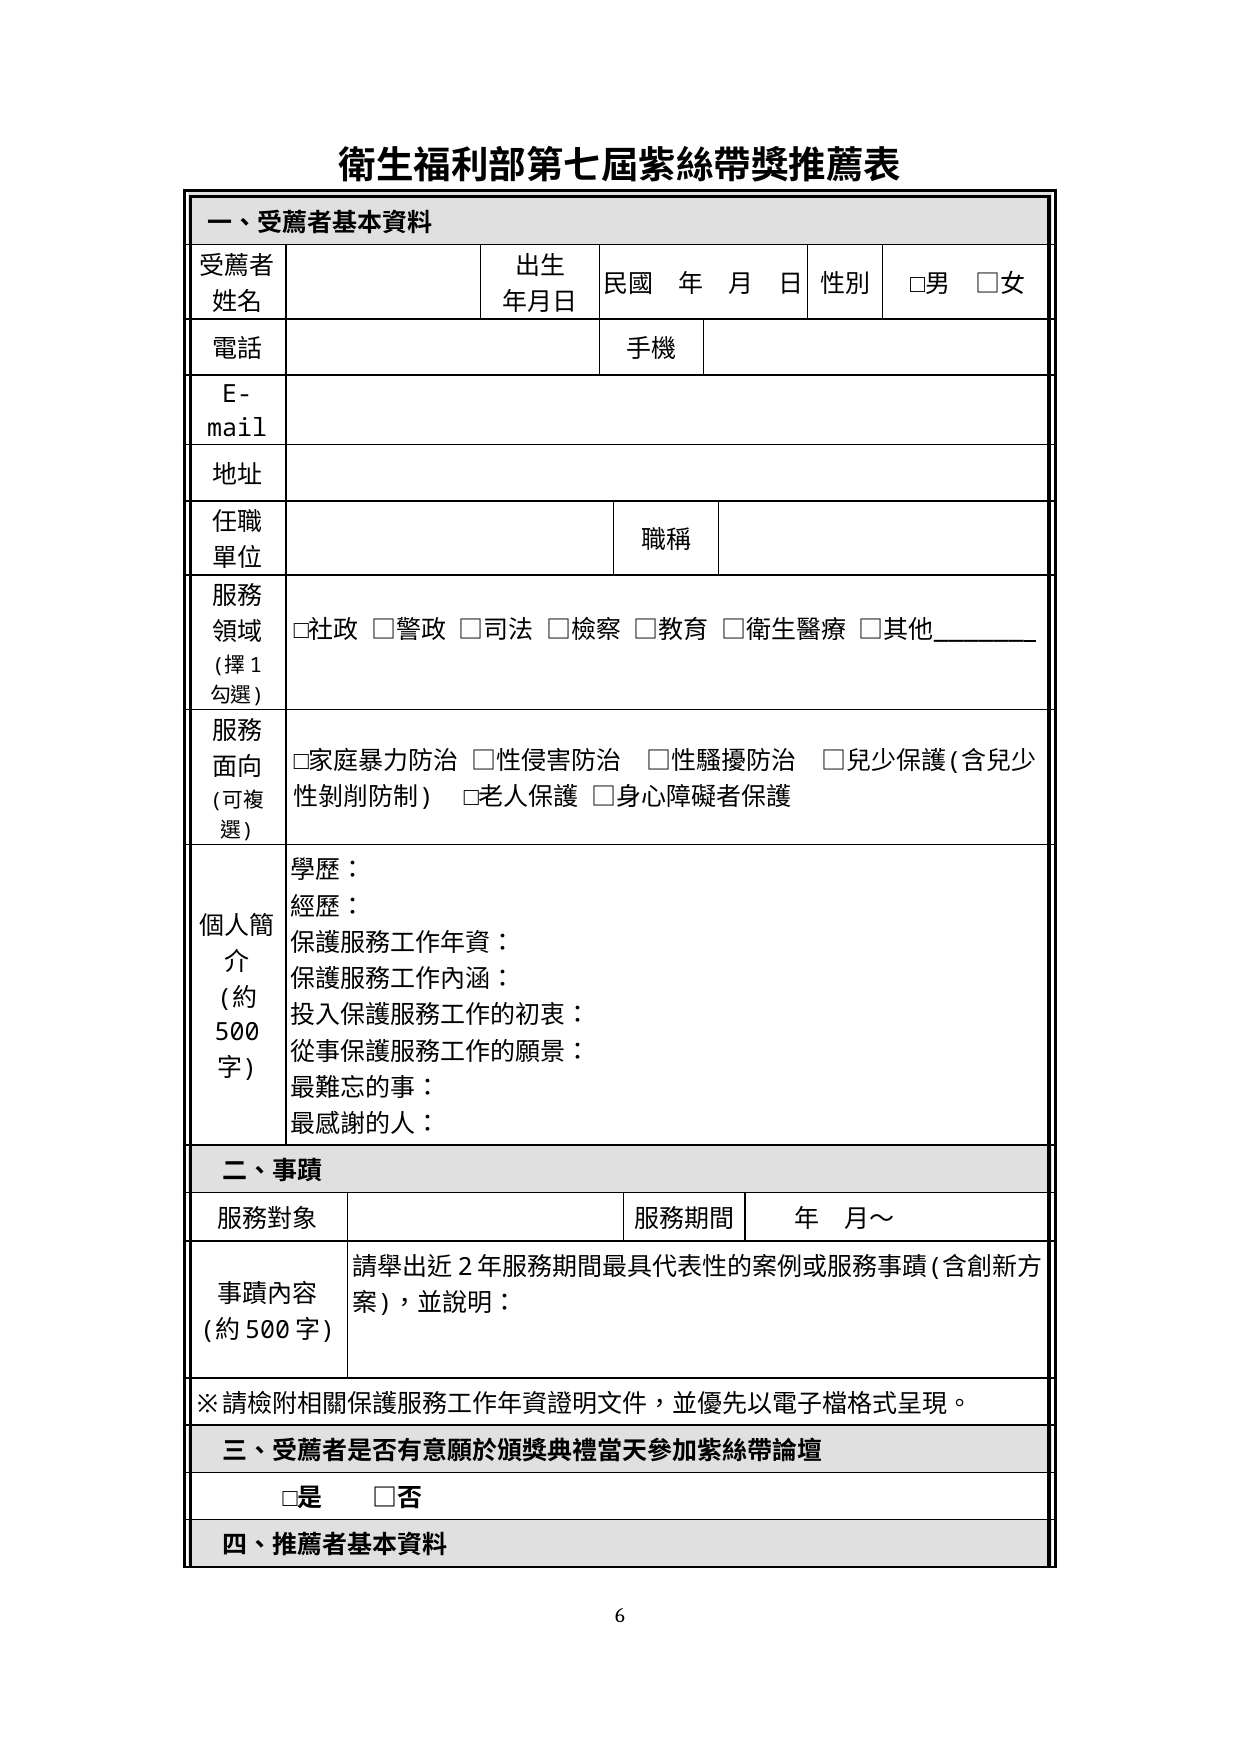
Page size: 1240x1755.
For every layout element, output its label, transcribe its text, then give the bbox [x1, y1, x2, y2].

table_cell 性別 [808, 245, 882, 318]
table_cell 職稱 [614, 502, 718, 574]
table_cell □男 ‬ □女‬‬‬‬ [883, 245, 1047, 318]
table_cell [704, 320, 1047, 374]
table_cell 任職 單位 [192, 502, 285, 574]
table_cell 年 ‬ 月‬～‬‬‬‬‬‬‬‬‬‬ [746, 1193, 1047, 1240]
table_cell ※請檢附相關保護服務工作年資證明文件，並優先以電子檔格式呈現。 [192, 1379, 1047, 1424]
table_cell [287, 245, 480, 318]
table_cell 手機 [600, 320, 703, 374]
table_cell 地址 [192, 445, 285, 500]
table_cell 四、推薦者基本資料 [192, 1520, 1047, 1566]
table_cell 服務 面向 (可複選) [192, 710, 285, 843]
table_cell [287, 502, 613, 574]
table_cell 請舉出近2年服務期間最具代表性的案例或服務事蹟(含創新方案)，並說明：‬‬‬‬ [348, 1242, 1047, 1377]
table_cell 服務期間 [624, 1193, 744, 1240]
table_cell E-mail [192, 376, 285, 444]
table_cell 二、事蹟 [192, 1146, 1047, 1192]
table_cell 服務 領域 (擇1 勾選) [192, 576, 285, 709]
table_cell [719, 502, 1047, 574]
table_header 一、受薦者基本資料 [188, 192, 1052, 244]
table_cell 服務對象 [192, 1193, 347, 1240]
table_cell [287, 445, 1047, 500]
table_cell [287, 320, 599, 374]
table_cell 學歷： 經歷： 保護服務工作年資： 保護服務工作內涵：‬‬‬‬ 投入保護服務工作的初衷： 從事保護服務工作的願景： 最難忘的事： 最感謝的人： [287, 845, 1047, 1144]
table_cell 三、受薦者是否有意願於頒獎典禮當天參加紫絲帶論壇 [192, 1426, 1047, 1472]
text 衛生福利部第七屆紫絲帶獎推薦表 [187, 134, 1052, 189]
table_cell 電話 [192, 320, 285, 374]
table_cell 事蹟內容 (約500字)‬ [192, 1242, 347, 1377]
table_cell [287, 376, 1047, 444]
table_cell 個人簡介 (約500字) [192, 845, 285, 1144]
table_cell □是 □否 [192, 1473, 1047, 1519]
table_cell 受薦者姓名 [192, 245, 285, 318]
table_cell 出生 年月日 [481, 245, 599, 318]
table_cell □社政‬ □警政 □司法 ‬□檢察 □教育 □衛生醫療 ‬□其他______ ‬‬‬‬‬‬‬‬‬‬‬‬ [287, 576, 1047, 709]
table_cell 民國 年‬ 月 日‬‬‬‬‬‬‬‬‬ [600, 245, 807, 318]
table_cell □家庭暴力防治 □性侵害防治 □性騷擾防治 □兒少保護(含兒少性剝削防制) ‬□老人保護 ‬‬‬□身心障礙者保護‬‬‬‬‬‬‬‬‬‬‬‬‬‬‬‬ [287, 710, 1047, 843]
table_cell [348, 1193, 623, 1240]
